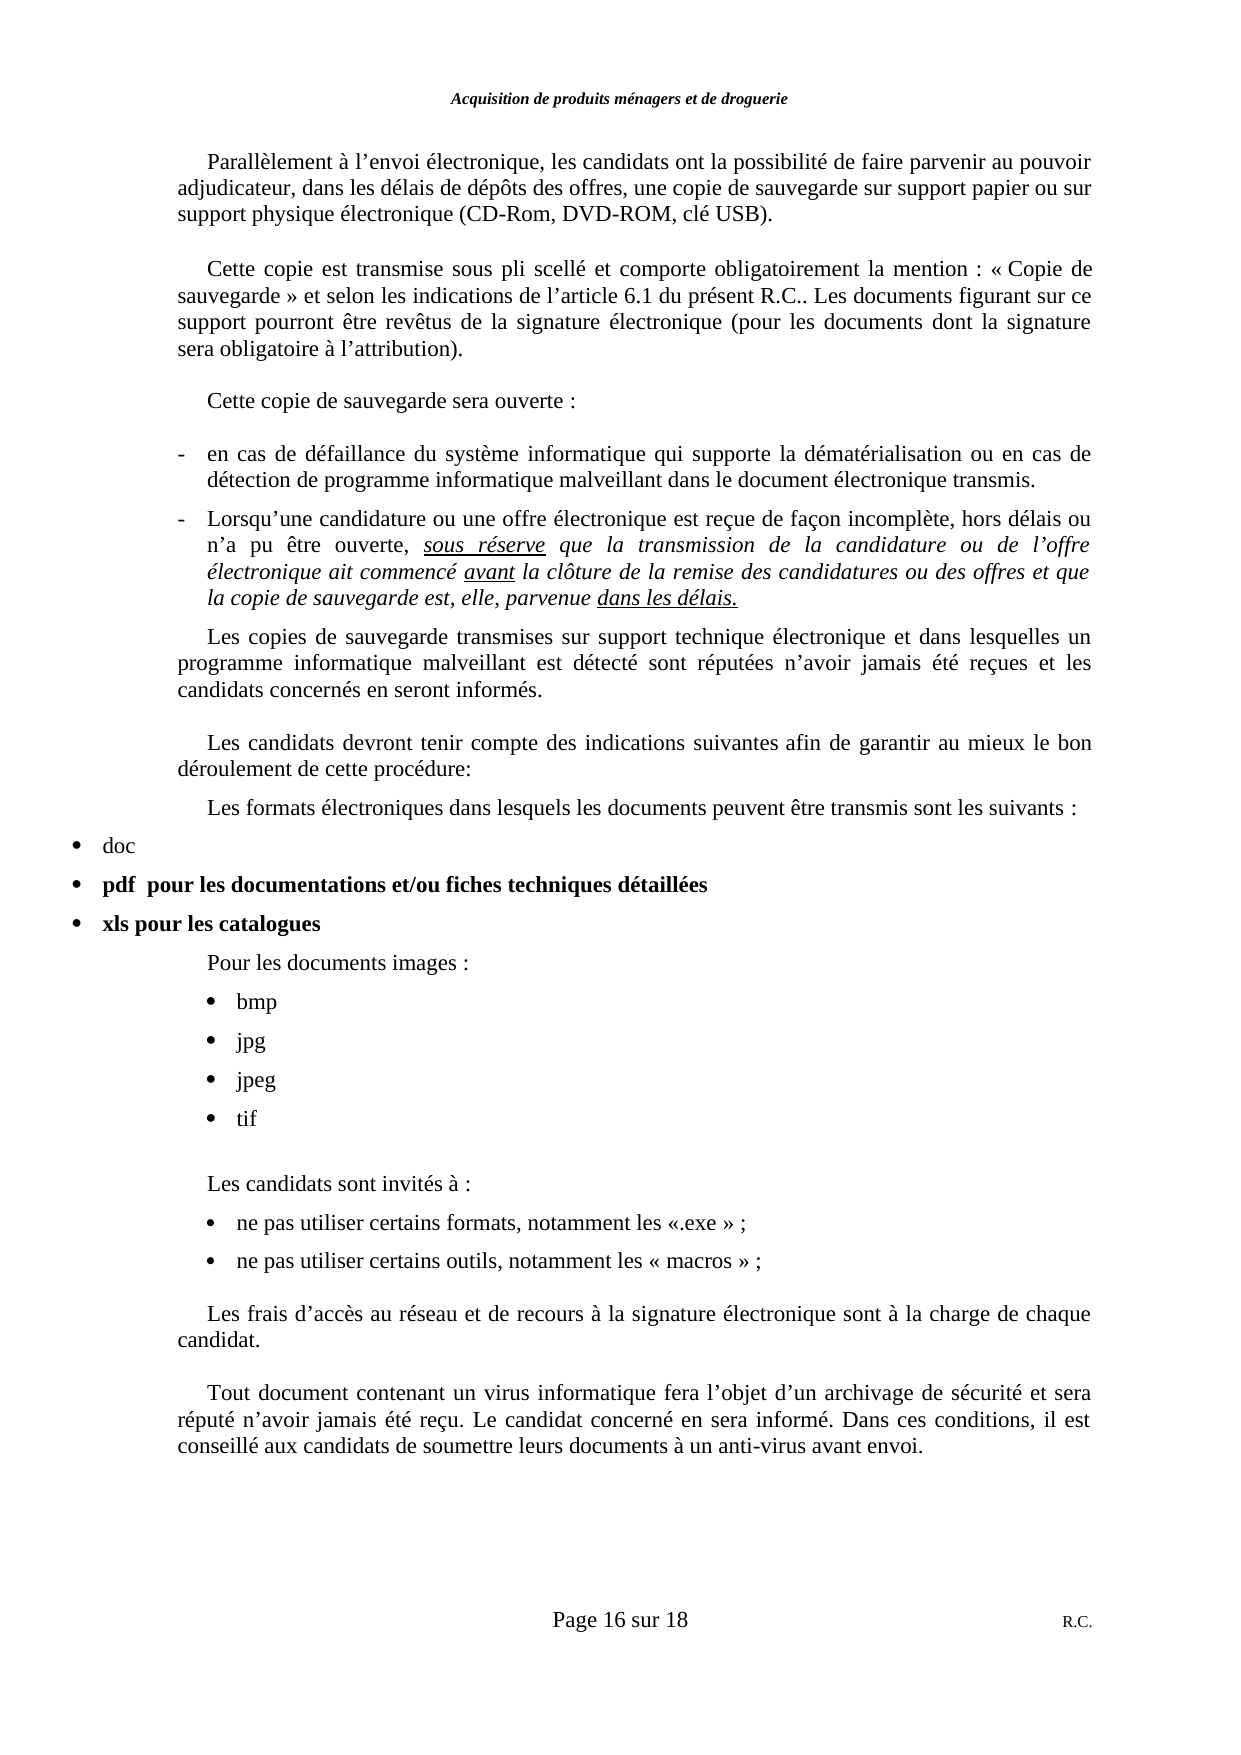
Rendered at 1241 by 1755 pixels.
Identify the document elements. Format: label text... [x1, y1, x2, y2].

list pdf pour les documentations et/ou fiches techniques détaillées [73, 871, 1093, 898]
text Les formats électroniques dans lesquels les documents peuvent être transmis sont les suivants : [177, 794, 1093, 820]
text Tout document contenant un virus informatique fera l’objet d’un archivage de sécurité et sera réputé n’avoir jamais été reçu. Le candidat concerné en sera informé. Dans ces conditions, il est conseillé aux candidats de soumettre leurs documents à un anti-virus avant envoi. [177, 1379, 1093, 1458]
text Pour les documents images : [207, 949, 1093, 976]
list en cas de défaillance du système informatique qui supporte la dématérialisation ou en cas de détection de programme informatique malveillant dans le document électronique transmis. [177, 440, 1093, 493]
text Les frais d’accès au réseau et de recours à la signature électronique sont à la charge de chaque candidat. [177, 1300, 1093, 1353]
list jpeg [207, 1066, 1093, 1092]
text Les copies de sauvegarde transmises sur support technique électronique et dans lesquelles un programme informatique malveillant est détecté sont réputées n’avoir jamais été reçues et les candidats concernés en seront informés. [177, 623, 1093, 702]
text Cette copie de sauvegarde sera ouverte : [177, 387, 1093, 414]
list ne pas utiliser certains outils, notamment les « macros » ; [207, 1247, 1093, 1274]
list jpg [207, 1027, 1093, 1053]
list ne pas utiliser certains formats, notamment les «.exe » ; [207, 1209, 1093, 1235]
list bmp [207, 988, 1093, 1014]
text Parallèlement à l’envoi électronique, les candidats ont la possibilité de faire parvenir au pouvoir adjudicateur, dans les délais de dépôts des offres, une copie de sauvegarde sur support papier ou sur support physique électronique (CD-Rom, DVD-ROM, clé USB). [177, 148, 1093, 227]
list tif [207, 1104, 1093, 1131]
text Cette copie est transmise sous pli scellé et comporte obligatoirement la mention : « Copie de sauvegarde » et selon les indications de l’article 6.1 du présent R.C.. Les documents figurant sur ce support pourront être revêtus de la signature électronique (pour les documents dont la signature sera obligatoire à l’attribution). [177, 256, 1093, 361]
list doc [73, 833, 1093, 859]
list Lorsqu’une candidature ou une offre électronique est reçue de façon incomplète, hors délais ou n’a pu être ouverte, sous réserve que la transmission de la candidature ou de l’offre électronique ait commencé avant la clôture de la remise des candidatures ou des offres et que la copie de sauvegarde est, elle, parvenue dans les délais. [177, 505, 1093, 611]
list xls pour les catalogues [73, 910, 1093, 937]
text Les candidats devront tenir compte des indications suivantes afin de garantir au mieux le bon déroulement de cette procédure: [177, 728, 1093, 781]
text Les candidats sont invités à : [148, 1170, 1093, 1196]
